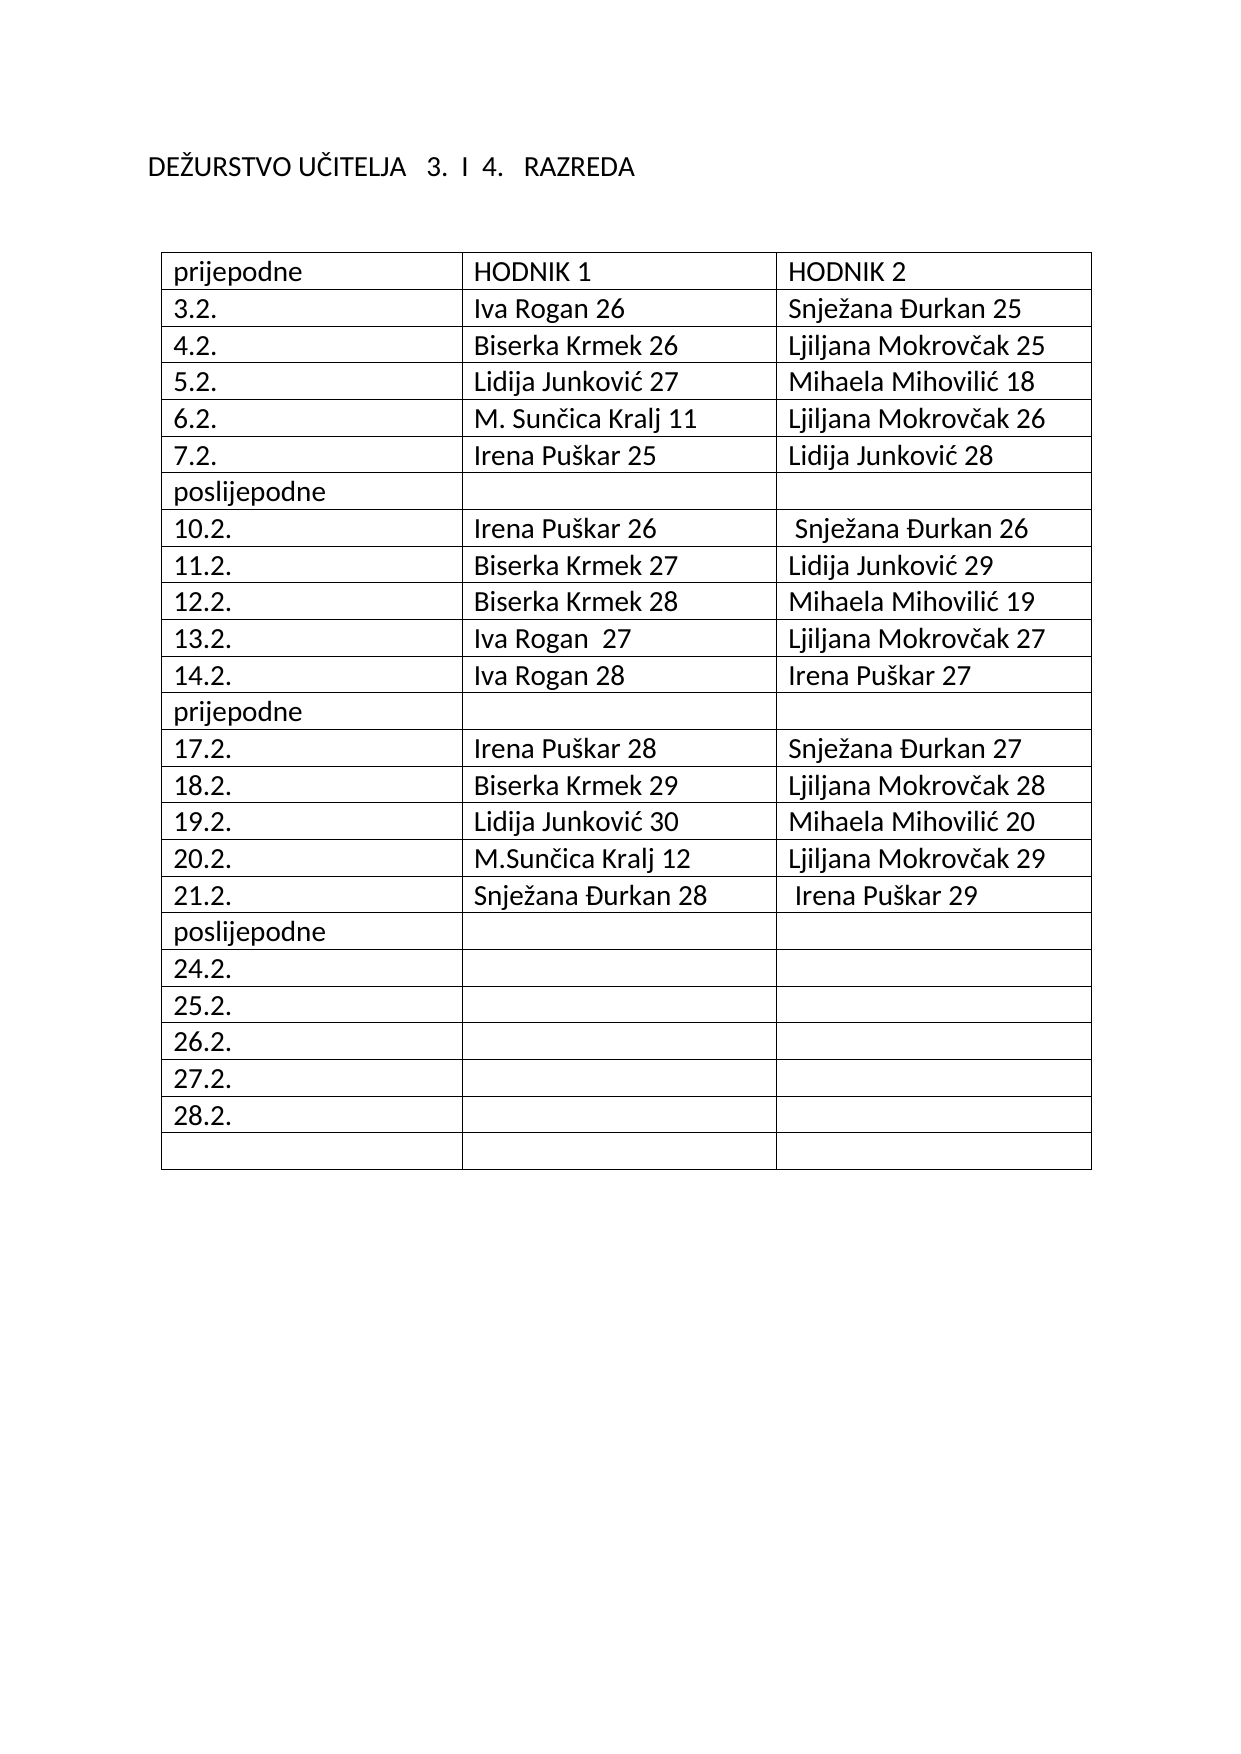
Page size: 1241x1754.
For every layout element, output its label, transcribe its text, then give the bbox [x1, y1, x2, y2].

table_cell poslijepodne [162, 473, 462, 509]
table_cell [463, 950, 776, 986]
table_cell Iva Rogan 27 [463, 620, 776, 656]
table_cell [777, 473, 1091, 509]
table_cell M. Sunčica Kralj 11 [463, 400, 776, 436]
table_cell [777, 1097, 1091, 1132]
table_cell Biserka Krmek 26 [463, 327, 776, 362]
table_cell Ljiljana Mokrovčak 26 [777, 400, 1091, 436]
table_cell [777, 1023, 1091, 1059]
table_cell [463, 1097, 776, 1132]
table_cell 3.2. [162, 290, 462, 326]
table_cell [463, 1133, 776, 1169]
table_cell 14.2. [162, 657, 462, 692]
table_cell 5.2. [162, 363, 462, 399]
table_cell 7.2. [162, 437, 462, 472]
text DEŽURSTVO UČITELJA 3. I 4. RAZREDA [148, 148, 1093, 183]
table_cell Iva Rogan 28 [463, 657, 776, 692]
table_cell [162, 1133, 462, 1169]
table_cell Mihaela Mihovilić 20 [777, 803, 1091, 839]
table_cell Irena Puškar 28 [463, 730, 776, 766]
table_cell Irena Puškar 29 [777, 877, 1091, 912]
table_cell Ljiljana Mokrovčak 27 [777, 620, 1091, 656]
table_cell 27.2. [162, 1060, 462, 1096]
table_header HODNIK 2 [777, 253, 1091, 289]
table_header prijepodne [162, 253, 462, 289]
table_cell 6.2. [162, 400, 462, 436]
table_cell [777, 1060, 1091, 1096]
table_cell 25.2. [162, 987, 462, 1022]
table_cell 10.2. [162, 510, 462, 546]
table_cell [777, 987, 1091, 1022]
table_cell Iva Rogan 26 [463, 290, 776, 326]
table_cell [777, 1133, 1091, 1169]
table_cell Snježana Đurkan 25 [777, 290, 1091, 326]
table_cell Irena Puškar 27 [777, 657, 1091, 692]
table_cell 26.2. [162, 1023, 462, 1059]
table_cell 18.2. [162, 767, 462, 802]
table_cell 12.2. [162, 583, 462, 619]
table_cell Snježana Đurkan 28 [463, 877, 776, 912]
table_cell [463, 1023, 776, 1059]
table_cell Irena Puškar 25 [463, 437, 776, 472]
table_cell [463, 987, 776, 1022]
table_cell 24.2. [162, 950, 462, 986]
table_cell Biserka Krmek 27 [463, 547, 776, 582]
table_cell [777, 693, 1091, 729]
table_cell 13.2. [162, 620, 462, 656]
table_header HODNIK 1 [463, 253, 776, 289]
table_cell 17.2. [162, 730, 462, 766]
table_cell [777, 913, 1091, 949]
table_cell Mihaela Mihovilić 18 [777, 363, 1091, 399]
table_cell [463, 693, 776, 729]
table_cell Ljiljana Mokrovčak 25 [777, 327, 1091, 362]
table_cell Ljiljana Mokrovčak 28 [777, 767, 1091, 802]
table_cell Lidija Junković 28 [777, 437, 1091, 472]
table_cell 21.2. [162, 877, 462, 912]
table_cell Lidija Junković 30 [463, 803, 776, 839]
table_cell Snježana Đurkan 27 [777, 730, 1091, 766]
table_cell Irena Puškar 26 [463, 510, 776, 546]
table_cell Ljiljana Mokrovčak 29 [777, 840, 1091, 876]
table_cell 28.2. [162, 1097, 462, 1132]
table_cell M.Sunčica Kralj 12 [463, 840, 776, 876]
table_cell Biserka Krmek 29 [463, 767, 776, 802]
table_cell prijepodne [162, 693, 462, 729]
table_cell [463, 1060, 776, 1096]
table_cell Biserka Krmek 28 [463, 583, 776, 619]
table_cell [463, 913, 776, 949]
table_cell 19.2. [162, 803, 462, 839]
table_cell 20.2. [162, 840, 462, 876]
table_cell Snježana Đurkan 26 [777, 510, 1091, 546]
table_cell [777, 950, 1091, 986]
table_cell poslijepodne [162, 913, 462, 949]
table_cell Mihaela Mihovilić 19 [777, 583, 1091, 619]
table_cell 11.2. [162, 547, 462, 582]
table_cell Lidija Junković 27 [463, 363, 776, 399]
table_cell 4.2. [162, 327, 462, 362]
table_cell Lidija Junković 29 [777, 547, 1091, 582]
table_cell [463, 473, 776, 509]
